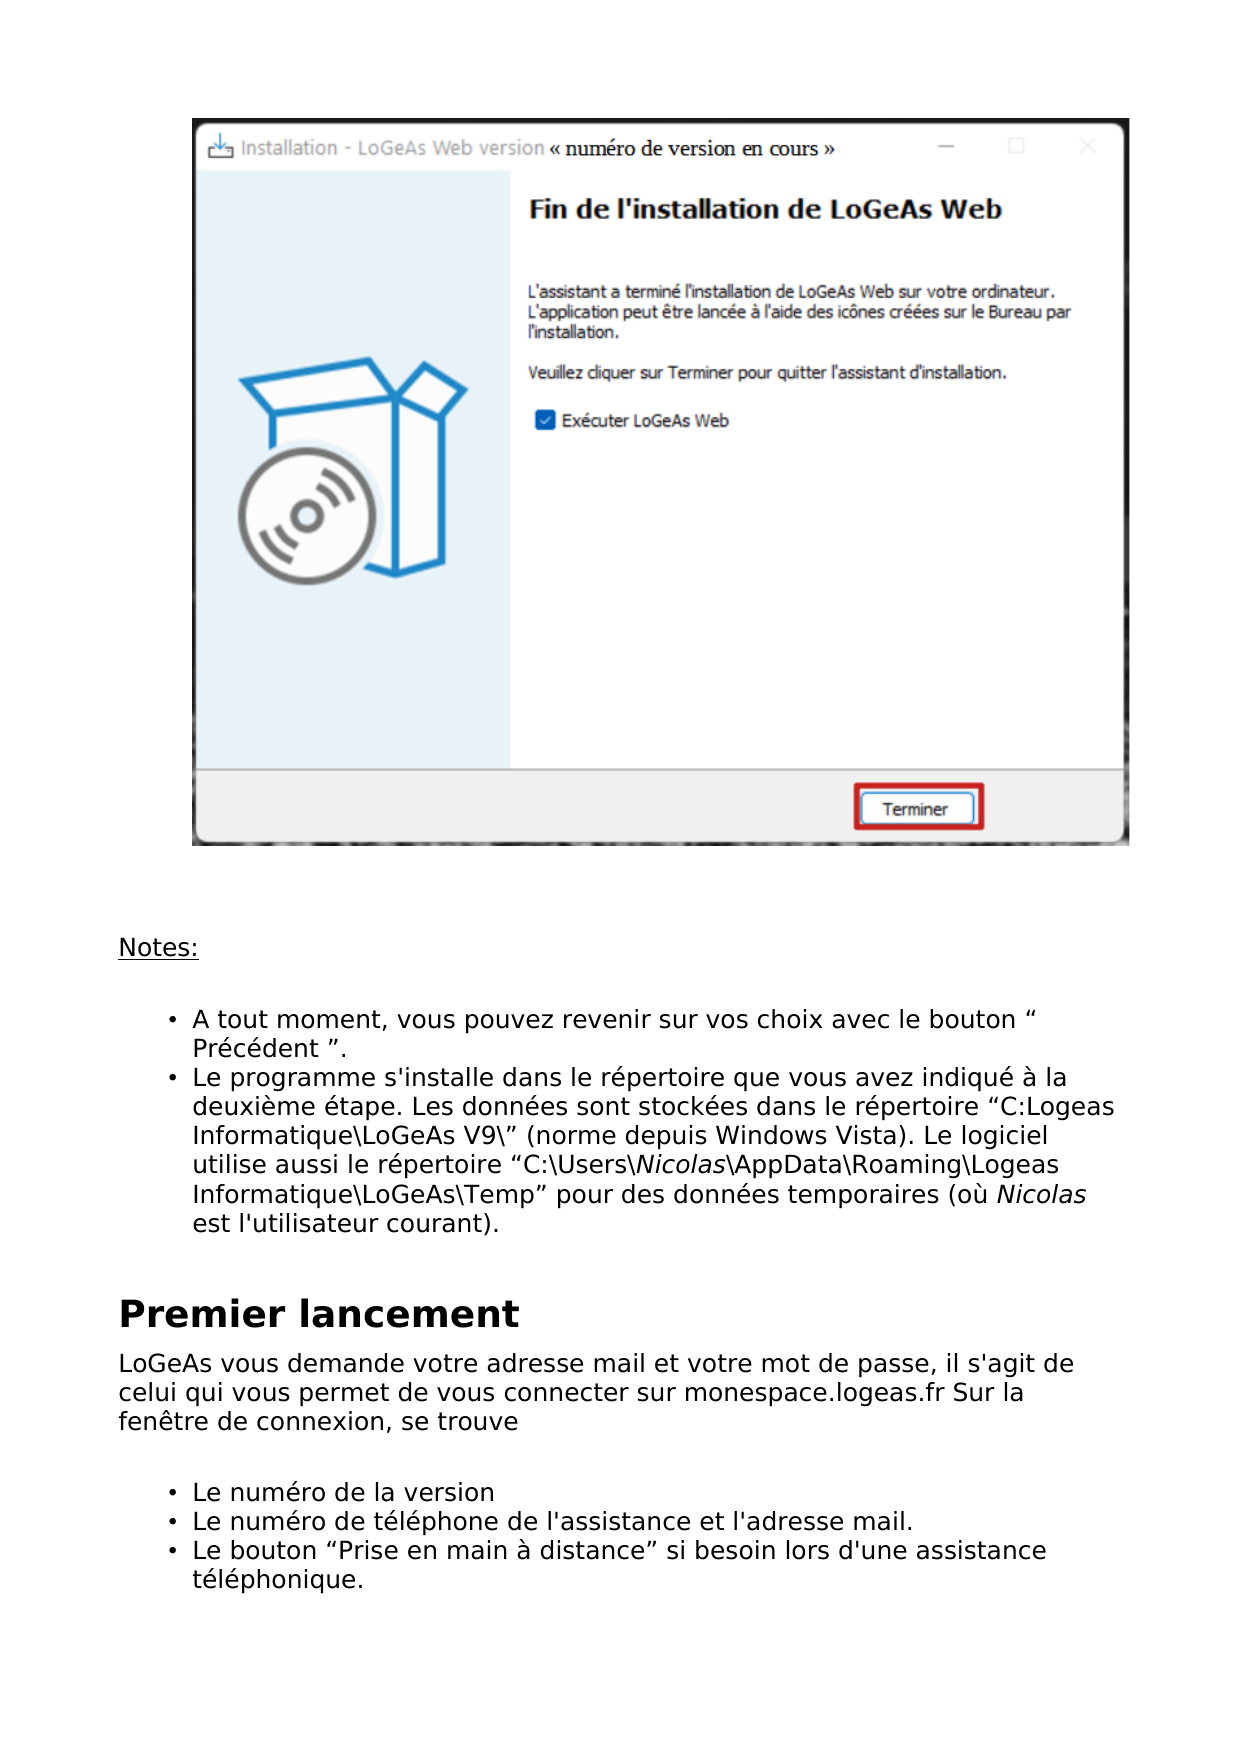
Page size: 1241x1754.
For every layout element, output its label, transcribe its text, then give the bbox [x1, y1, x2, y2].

text Notes: [118, 875, 1122, 963]
list Le bouton “Prise en main à distance” si besoin lors d'une assistance téléphonique. [177, 1537, 1122, 1624]
text LoGeAs vous demande votre adresse mail et votre mot de passe, il s'agit de celui qui vous permet de vous connecter sur monespace.logeas.fr Sur la fenêtre de connexion, se trouve [118, 1349, 1122, 1436]
list Le numéro de la version [177, 1478, 1122, 1507]
list A tout moment, vous pouvez revenir sur vos choix avec le bouton “ Précédent ”. [177, 1005, 1122, 1063]
list Le numéro de téléphone de l'assistance et l'adresse mail. [177, 1507, 1122, 1537]
list [177, 118, 192, 846]
picture [192, 118, 1130, 846]
subtitle Premier lancement [118, 1293, 1122, 1336]
list Le programme s'installe dans le répertoire que vous avez indiqué à la deuxième étape. Les données sont stockées dans le répertoire “C:Logeas Informatique\LoGeAs V9\” (norme depuis Windows Vista). Le logiciel utilise aussi le répertoire “C:\Users\Nicolas\AppData\Roaming\Logeas Informatique\LoGeAs\Temp” pour des données temporaires (où Nicolas est l'utilisateur courant). [177, 1063, 1122, 1238]
